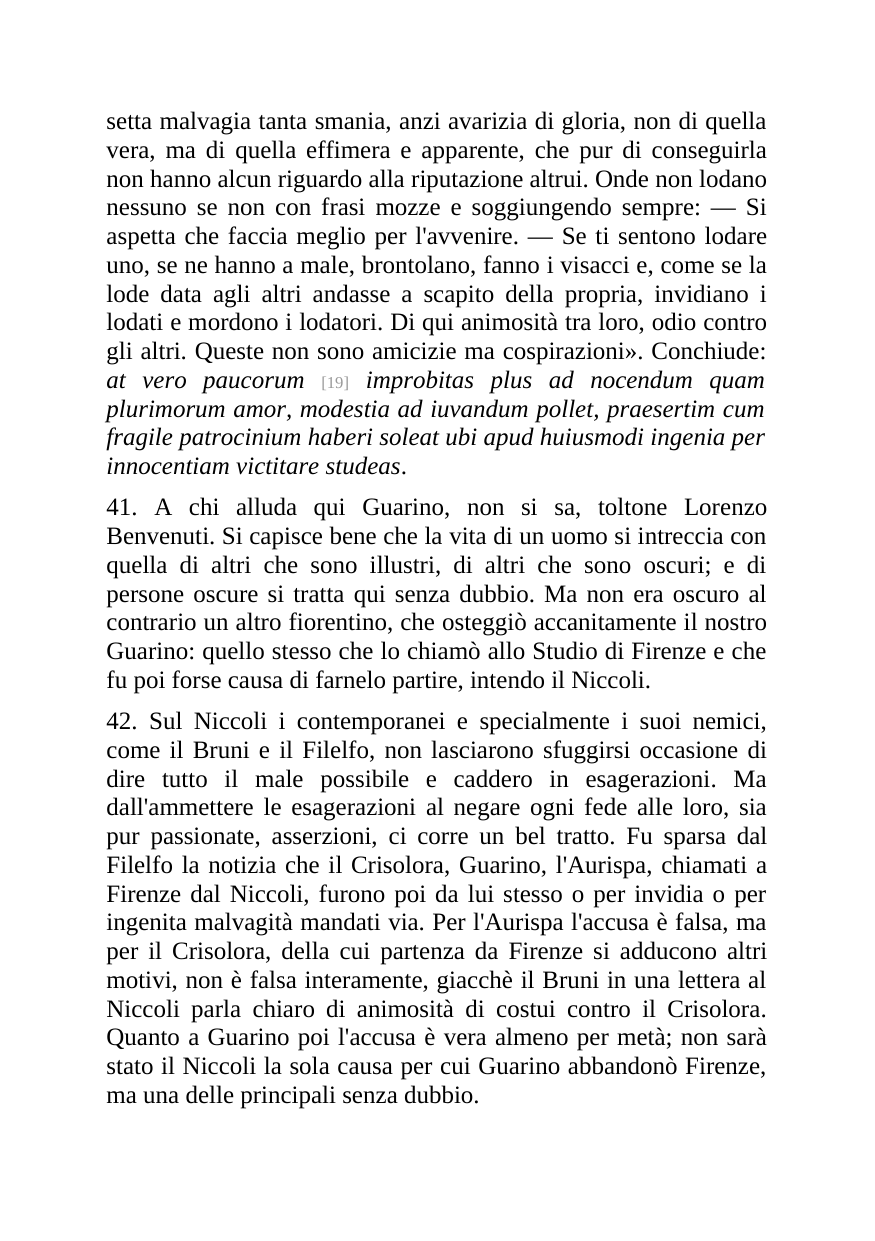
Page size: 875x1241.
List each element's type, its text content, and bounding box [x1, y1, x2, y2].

text 42. Sul Niccoli i contemporanei e specialmente i suoi nemici, come il Bruni e il Filelfo, non lasciarono sfuggirsi occasione di dire tutto il male possibile e caddero in esagerazioni. Ma dall'ammettere le esagerazioni al negare ogni fede alle loro, sia pur passionate, asserzioni, ci corre un bel tratto. Fu sparsa dal Filelfo la notizia che il Crisolora, Guarino, l'Aurispa, chiamati a Firenze dal Niccoli, furono poi da lui stesso o per invidia o per ingenita malvagità mandati via. Per l'Aurispa l'accusa è falsa, ma per il Crisolora, della cui partenza da Firenze si adducono altri motivi, non è falsa interamente, giacchè il Bruni in una lettera al Niccoli parla chiaro di animosità di costui contro il Crisolora. Quanto a Guarino poi l'accusa è vera almeno per metà; non sarà stato il Niccoli la sola causa per cui Guarino abbandonò Firenze, ma una delle principali senza dubbio. [106, 706, 768, 1109]
text 41. A chi alluda qui Guarino, non si sa, toltone Lorenzo Benvenuti. Si capisce bene che la vita di un uomo si intreccia con quella di altri che sono illustri, di altri che sono oscuri; e di persone oscure si tratta qui senza dubbio. Ma non era oscuro al contrario un altro fiorentino, che osteggiò accanitamente il nostro Guarino: quello stesso che lo chiamò allo Studio di Firenze e che fu poi forse causa di farnelo partire, intendo il Niccoli. [106, 492, 768, 694]
text setta malvagia tanta smania, anzi avarizia di gloria, non di quella vera, ma di quella effimera e apparente, che pur di conseguirla non hanno alcun riguardo alla riputazione altrui. Onde non lodano nessuno se non con frasi mozze e soggiungendo sempre: — Si aspetta che faccia meglio per l'avvenire. — Se ti sentono lodare uno, se ne hanno a male, brontolano, fanno i visacci e, come se la lode data agli altri andasse a scapito della propria, invidiano i lodati e mordono i lodatori. Di qui animosità tra loro, odio contro gli altri. Queste non sono amicizie ma cospirazioni». Conchiude: at vero paucorum [19] improbitas plus ad nocendum quam plurimorum amor, modestia ad iuvandum pollet, praesertim cum fragile patrocinium haberi soleat ubi apud huiusmodi ingenia per innocentiam victitare studeas. [106, 106, 768, 480]
